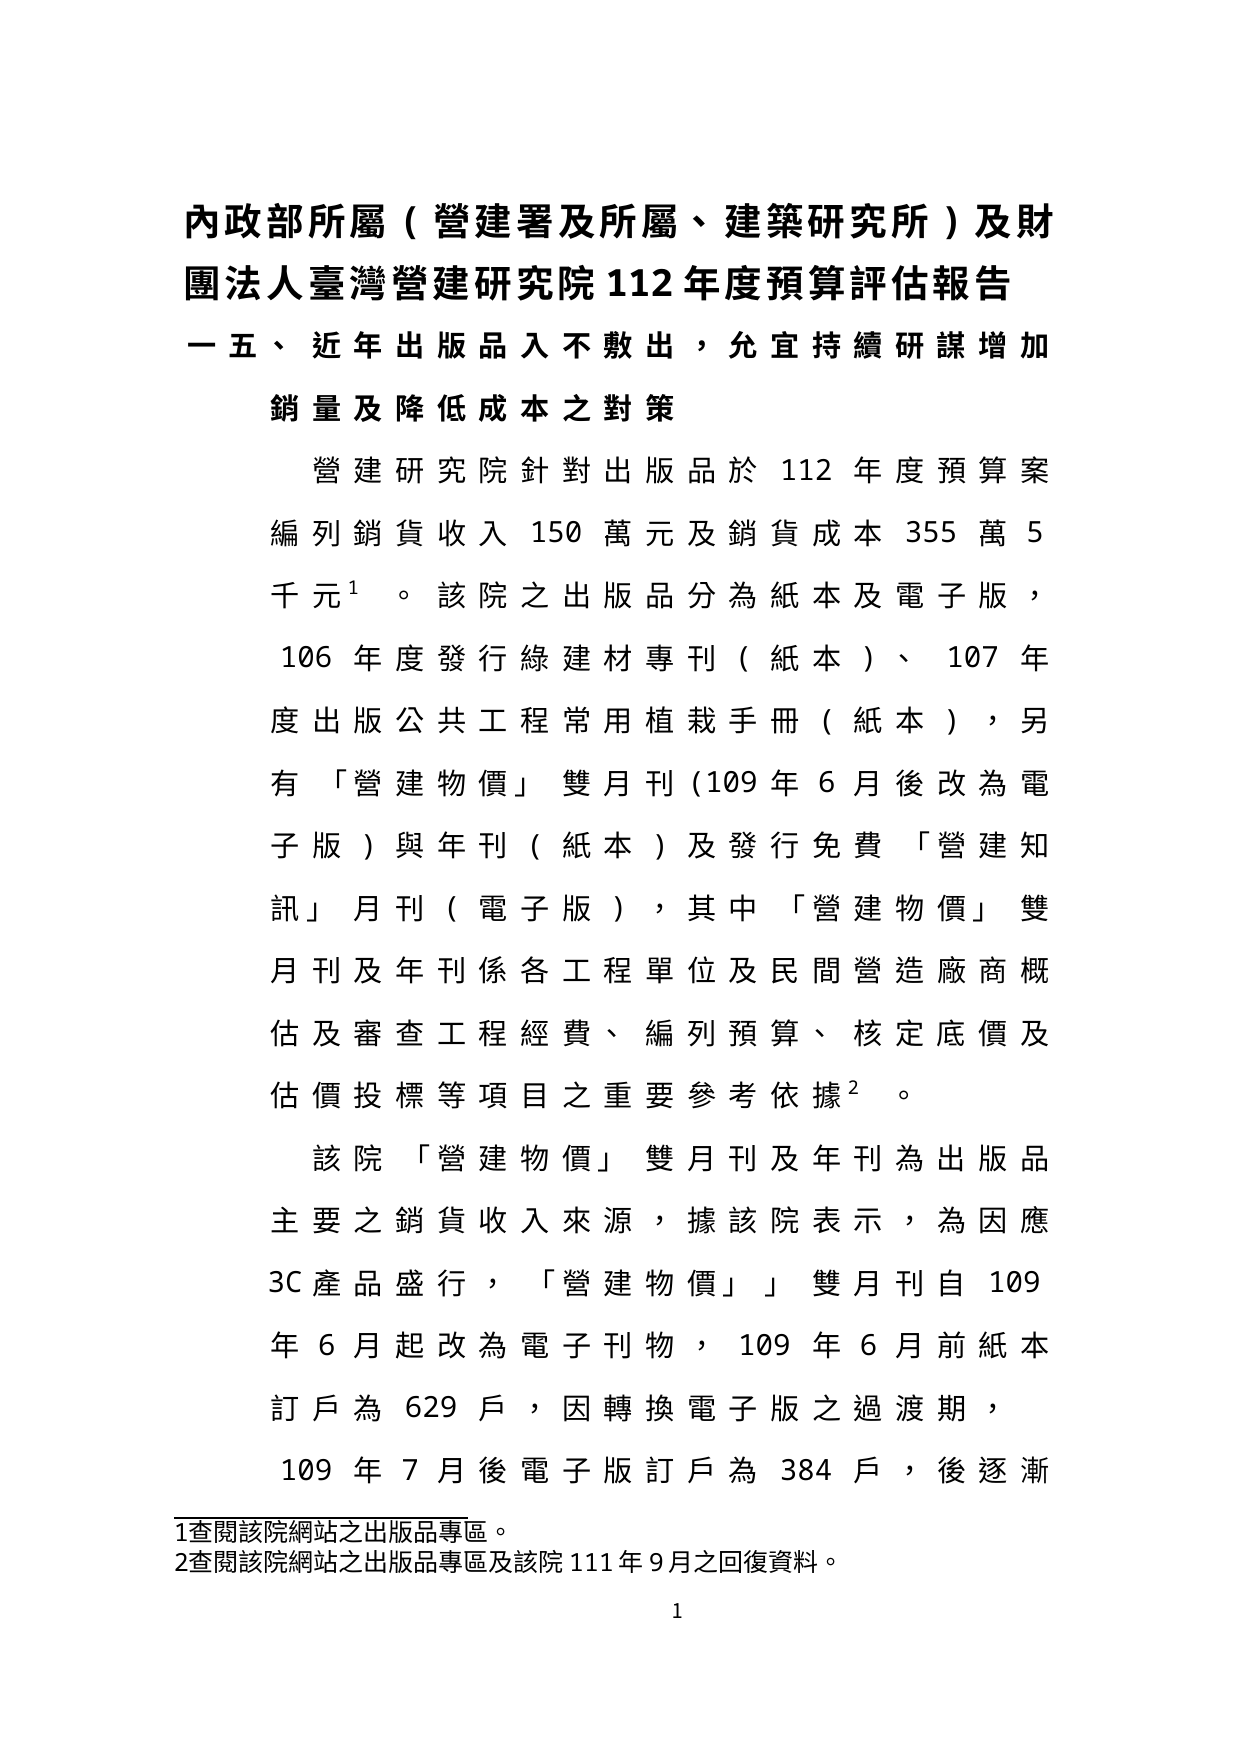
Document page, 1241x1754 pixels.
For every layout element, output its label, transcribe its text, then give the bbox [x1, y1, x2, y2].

text 一五、近年出版品入不敷出，允宜持續研謀增加銷量及降低成本之對策 [181, 302, 1056, 427]
text 查閱該院網站之出版品專區及該院111年9月之回復資料。 [174, 1548, 1063, 1577]
text 查閱該院網站之出版品專區。 [174, 1518, 1063, 1548]
text 內政部所屬(營建署及所屬、建築研究所)及財團法人臺灣營建研究院112年度預算評估報告 [181, 177, 1056, 302]
text 營建研究院針對出版品於112年度預算案編列銷貨收入150萬元及銷貨成本355萬5千元。該院之出版品分為紙本及電子版，106年度發行綠建材專刊(紙本)、107年度出版公共工程常用植栽手冊(紙本)，另有「營建物價」雙月刊(109年6月後改為電子版)與年刊(紙本)及發行免費「營建知訊」月刊(電子版)，其中「營建物價」雙月刊及年刊係各工程單位及民間營造廠商概估及審查工程經費、編列預算、核定底價及估價投標等項目之重要參考依據。 [240, 427, 1056, 1115]
text 該院「營建物價」雙月刊及年刊為出版品主要之銷貨收入來源，據該院表示，為因應3C產品盛行，「營建物價」」雙月刊自109年6月起改為電子刊物，109年6月前紙本訂戶為629戶，因轉換電子版之過渡期，109年7月後電子版訂戶為384戶，後逐漸 [240, 1115, 1056, 1490]
